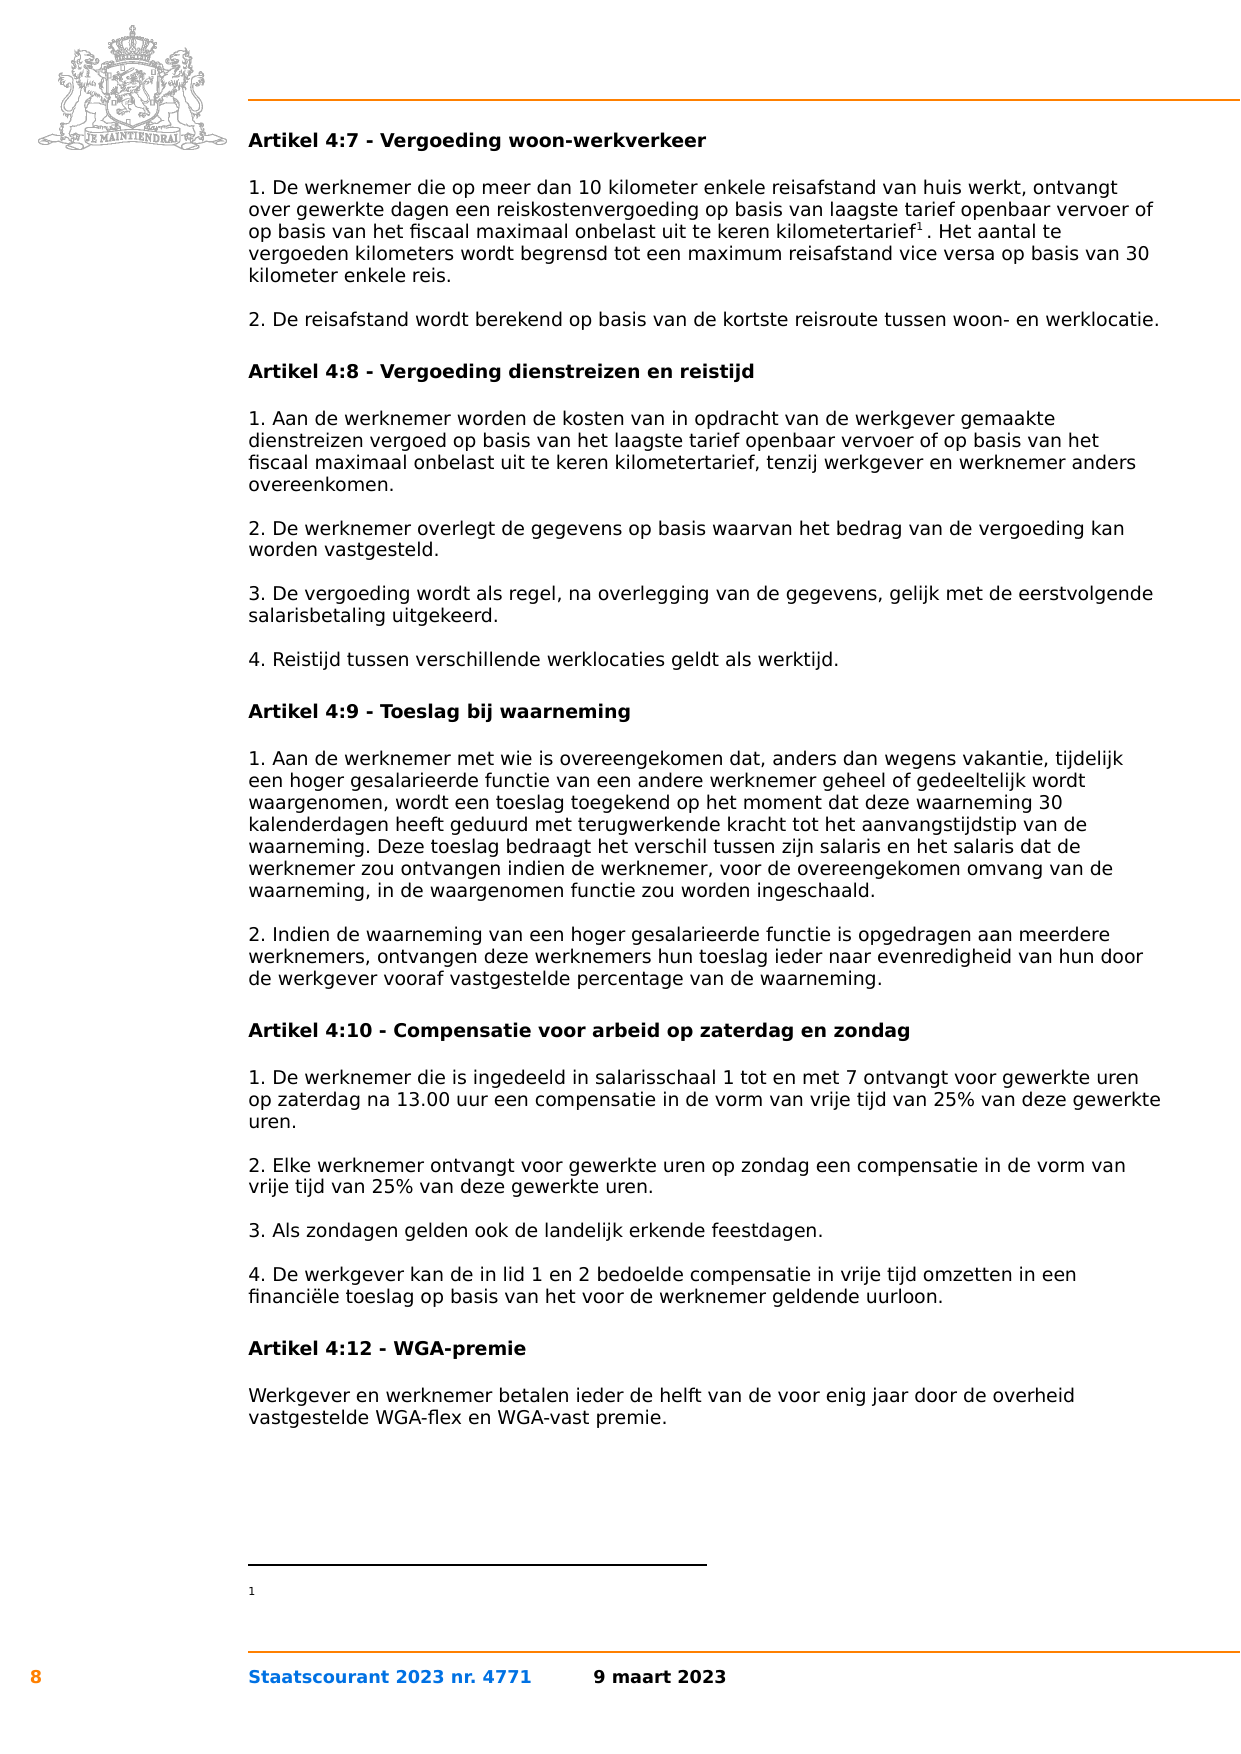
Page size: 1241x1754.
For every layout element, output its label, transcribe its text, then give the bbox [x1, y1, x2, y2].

text 2. Elke werknemer ontvangt voor gewerkte uren op zondag een compensatie in de vorm van vrije tijd van 25% van deze gewerkte uren. [248, 1154, 1163, 1198]
text 4. De werkgever kan de in lid 1 en 2 bedoelde compensatie in vrije tijd omzetten in een financiële toeslag op basis van het voor de werknemer geldende uurloon. [248, 1264, 1163, 1308]
picture [38, 25, 227, 150]
subtitle Artikel 4:10 - Compensatie voor arbeid op zaterdag en zondag [248, 1020, 1163, 1042]
text 2. Indien de waarneming van een hoger gesalarieerde functie is opgedragen aan meerdere werknemers, ontvangen deze werknemers hun toeslag ieder naar evenredigheid van hun door de werkgever vooraf vastgestelde percentage van de waarneming. [248, 924, 1163, 990]
text 1. Aan de werknemer worden de kosten van in opdracht van de werkgever gemaakte dienstreizen vergoed op basis van het laagste tarief openbaar vervoer of op basis van het fiscaal maximaal onbelast uit te keren kilometertarief, tenzij werkgever en werknemer anders overeenkomen. [248, 408, 1163, 496]
text 1. Aan de werknemer met wie is overeengekomen dat, anders dan wegens vakantie, tijdelijk een hoger gesalarieerde functie van een andere werknemer geheel of gedeeltelijk wordt waargenomen, wordt een toeslag toegekend op het moment dat deze waarneming 30 kalenderdagen heeft geduurd met terugwerkende kracht tot het aanvangstijdstip van de waarneming. Deze toeslag bedraagt het verschil tussen zijn salaris en het salaris dat de werknemer zou ontvangen indien de werknemer, voor de overeengekomen omvang van de waarneming, in de waargenomen functie zou worden ingeschaald. [248, 748, 1163, 902]
text 2. De werknemer overlegt de gegevens op basis waarvan het bedrag van de vergoeding kan worden vastgesteld. [248, 517, 1163, 561]
subtitle Artikel 4:8 - Vergoeding dienstreizen en reistijd [248, 361, 1163, 383]
text 3. Als zondagen gelden ook de landelijk erkende feestdagen. [248, 1220, 1163, 1242]
text Werkgever en werknemer betalen ieder de helft van de voor enig jaar door de overheid vastgestelde WGA-flex en WGA-vast premie. [248, 1385, 1163, 1429]
subtitle Artikel 4:7 - Vergoeding woon-werkverkeer [248, 130, 1163, 152]
text 2. De reisafstand wordt berekend op basis van de kortste reisroute tussen woon- en werklocatie. [248, 309, 1163, 331]
text 1. De werknemer die is ingedeeld in salarisschaal 1 tot en met 7 ontvangt voor gewerkte uren op zaterdag na 13.00 uur een compensatie in de vorm van vrije tijd van 25% van deze gewerkte uren. [248, 1067, 1163, 1133]
text 3. De vergoeding wordt als regel, na overlegging van de gegevens, gelijk met de eerstvolgende salarisbetaling uitgekeerd. [248, 583, 1163, 627]
text 1. De werknemer die op meer dan 10 kilometer enkele reisafstand van huis werkt, ontvangt over gewerkte dagen een reiskostenvergoeding op basis van laagste tarief openbaar vervoer of op basis van het fiscaal maximaal onbelast uit te keren kilometertarief. Het aantal te vergoeden kilometers wordt begrensd tot een maximum reisafstand vice versa op basis van 30 kilometer enkele reis. [248, 177, 1163, 287]
subtitle Artikel 4:9 - Toeslag bij waarneming [248, 701, 1163, 723]
subtitle Artikel 4:12 - WGA-premie [248, 1338, 1163, 1360]
text 4. Reistijd tussen verschillende werklocaties geldt als werktijd. [248, 649, 1163, 671]
